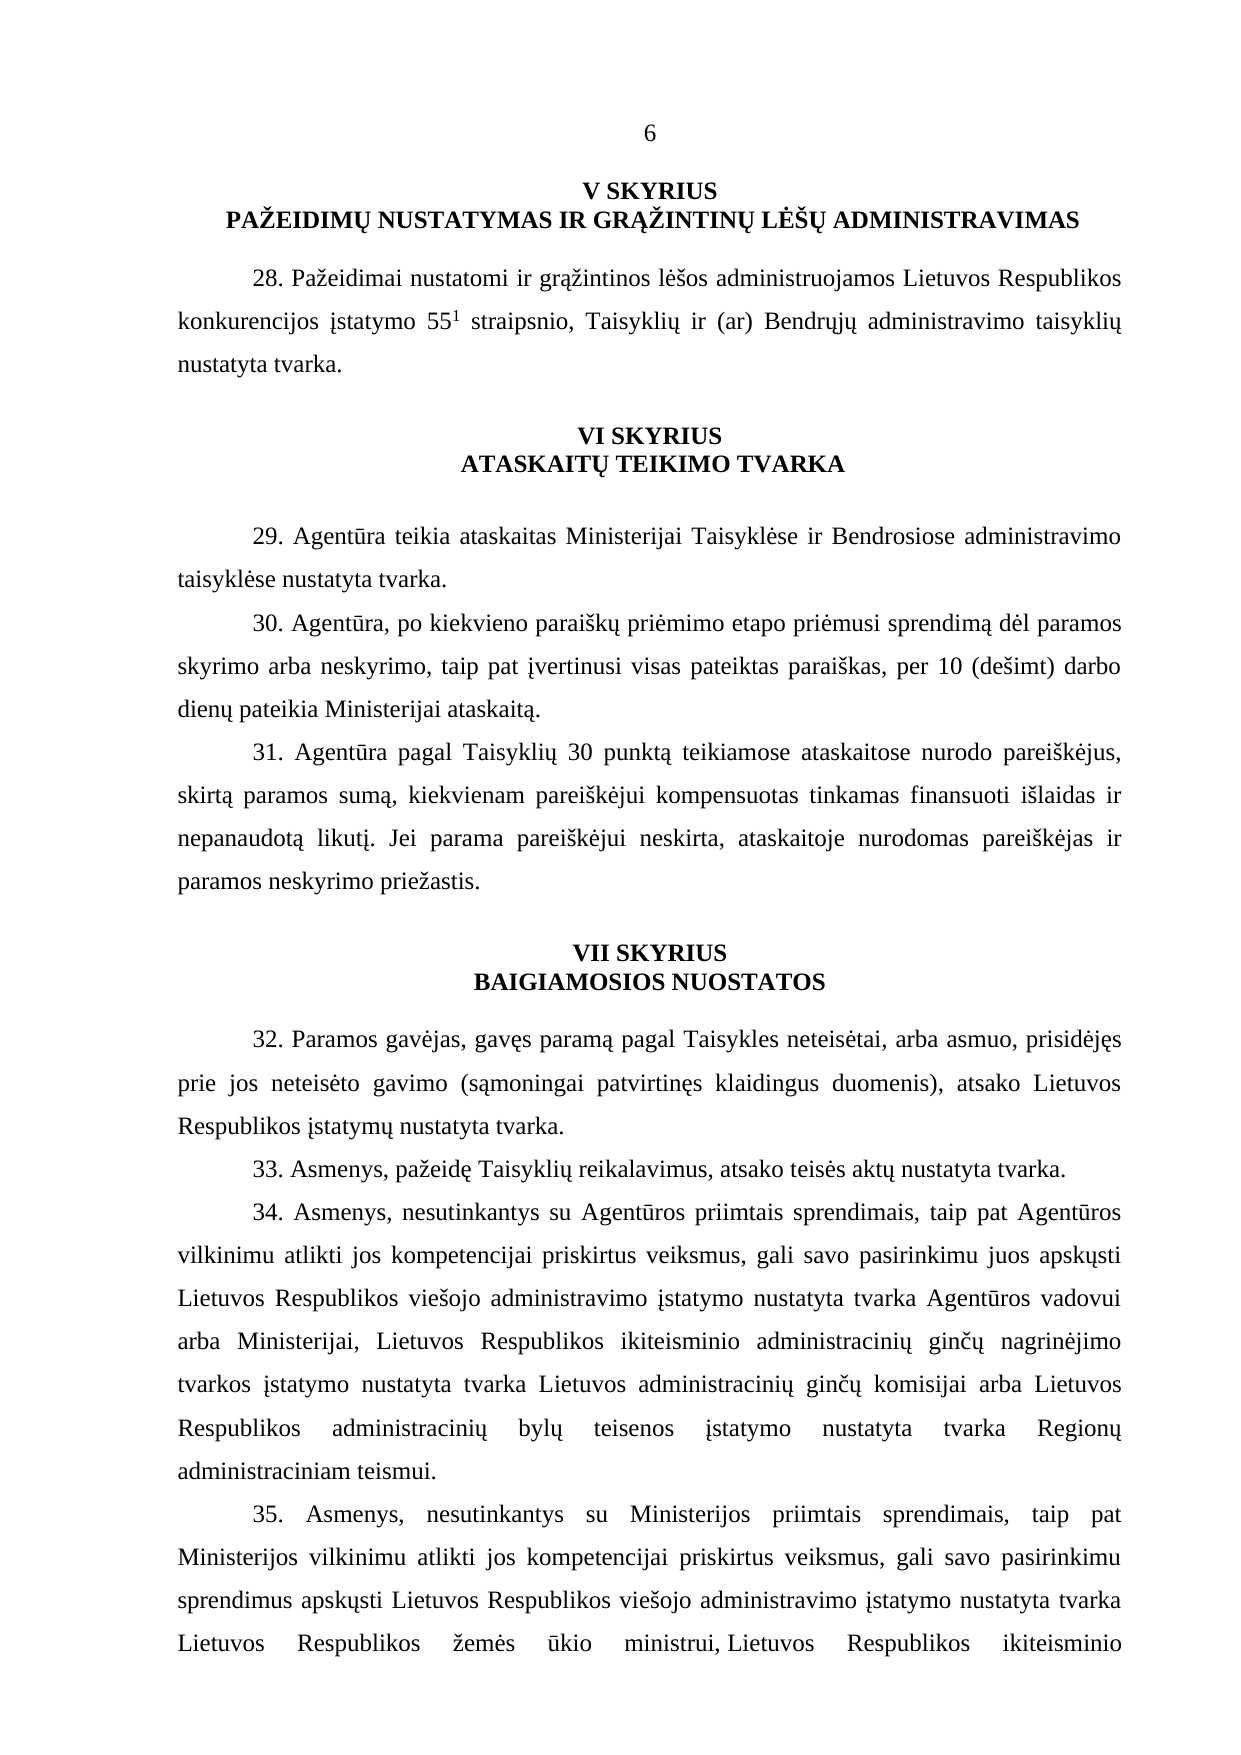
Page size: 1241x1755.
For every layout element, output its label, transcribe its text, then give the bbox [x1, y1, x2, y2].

text VII SKYRIUS [177, 938, 1122, 967]
text 28. Pažeidimai nustatomi ir grąžintinos lėšos administruojamos Lietuvos Respublikos konkurencijos įstatymo 551 straipsnio, Taisyklių ir (ar) Bendrųjų administravimo taisyklių nustatyta tvarka. [177, 263, 1122, 378]
text VI SKYRIUS [177, 421, 1122, 449]
text 30. Agentūra, po kiekvieno paraiškų priėmimo etapo priėmusi sprendimą dėl paramos skyrimo arba neskyrimo, taip pat įvertinusi visas pateiktas paraiškas, per 10 (dešimt) darbo dienų pateikia Ministerijai ataskaitą. [177, 608, 1122, 723]
text 32. Paramos gavėjas, gavęs paramą pagal Taisykles neteisėtai, arba asmuo, prisidėjęs prie jos neteisėto gavimo (sąmoningai patvirtinęs klaidingus duomenis), atsako Lietuvos Respublikos įstatymų nustatyta tvarka. [177, 1024, 1122, 1139]
text 34. Asmenys, nesutinkantys su Agentūros priimtais sprendimais, taip pat Agentūros vilkinimu atlikti jos kompetencijai priskirtus veiksmus, gali savo pasirinkimu juos apskųsti Lietuvos Respublikos viešojo administravimo įstatymo nustatyta tvarka Agentūros vadovui arba Ministerijai, Lietuvos Respublikos ikiteisminio administracinių ginčų nagrinėjimo tvarkos įstatymo nustatyta tvarka Lietuvos administracinių ginčų komisijai arba Lietuvos Respublikos administracinių bylų teisenos įstatymo nustatyta tvarka Regionų administraciniam teismui. [177, 1197, 1122, 1484]
text BAIGIAMOSIOS NUOSTATOS [177, 967, 1122, 996]
text PAŽEIDIMŲ NUSTATYMAS IR GRĄŽINTINŲ LĖŠŲ ADMINISTRAVIMAS [177, 205, 1122, 234]
text ATASKAITŲ TEIKIMO TVARKA [177, 449, 1122, 478]
text 33. Asmenys, pažeidę Taisyklių reikalavimus, atsako teisės aktų nustatyta tvarka. [177, 1154, 1122, 1183]
text 31. Agentūra pagal Taisyklių 30 punktą teikiamose ataskaitose nurodo pareiškėjus, skirtą paramos sumą, kiekvienam pareiškėjui kompensuotas tinkamas finansuoti išlaidas ir nepanaudotą likutį. Jei parama pareiškėjui neskirta, ataskaitoje nurodomas pareiškėjas ir paramos neskyrimo priežastis. [177, 737, 1122, 895]
text 35. Asmenys, nesutinkantys su Ministerijos priimtais sprendimais, taip pat Ministerijos vilkinimu atlikti jos kompetencijai priskirtus veiksmus, gali savo pasirinkimu sprendimus apskųsti Lietuvos Respublikos viešojo administravimo įstatymo nustatyta tvarka Lietuvos Respublikos žemės ūkio ministrui, Lietuvos Respublikos ikiteisminio [177, 1499, 1122, 1657]
text 29. Agentūra teikia ataskaitas Ministerijai Taisyklėse ir Bendrosiose administravimo taisyklėse nustatyta tvarka. [177, 521, 1122, 593]
text V SKYRIUS [177, 176, 1122, 205]
